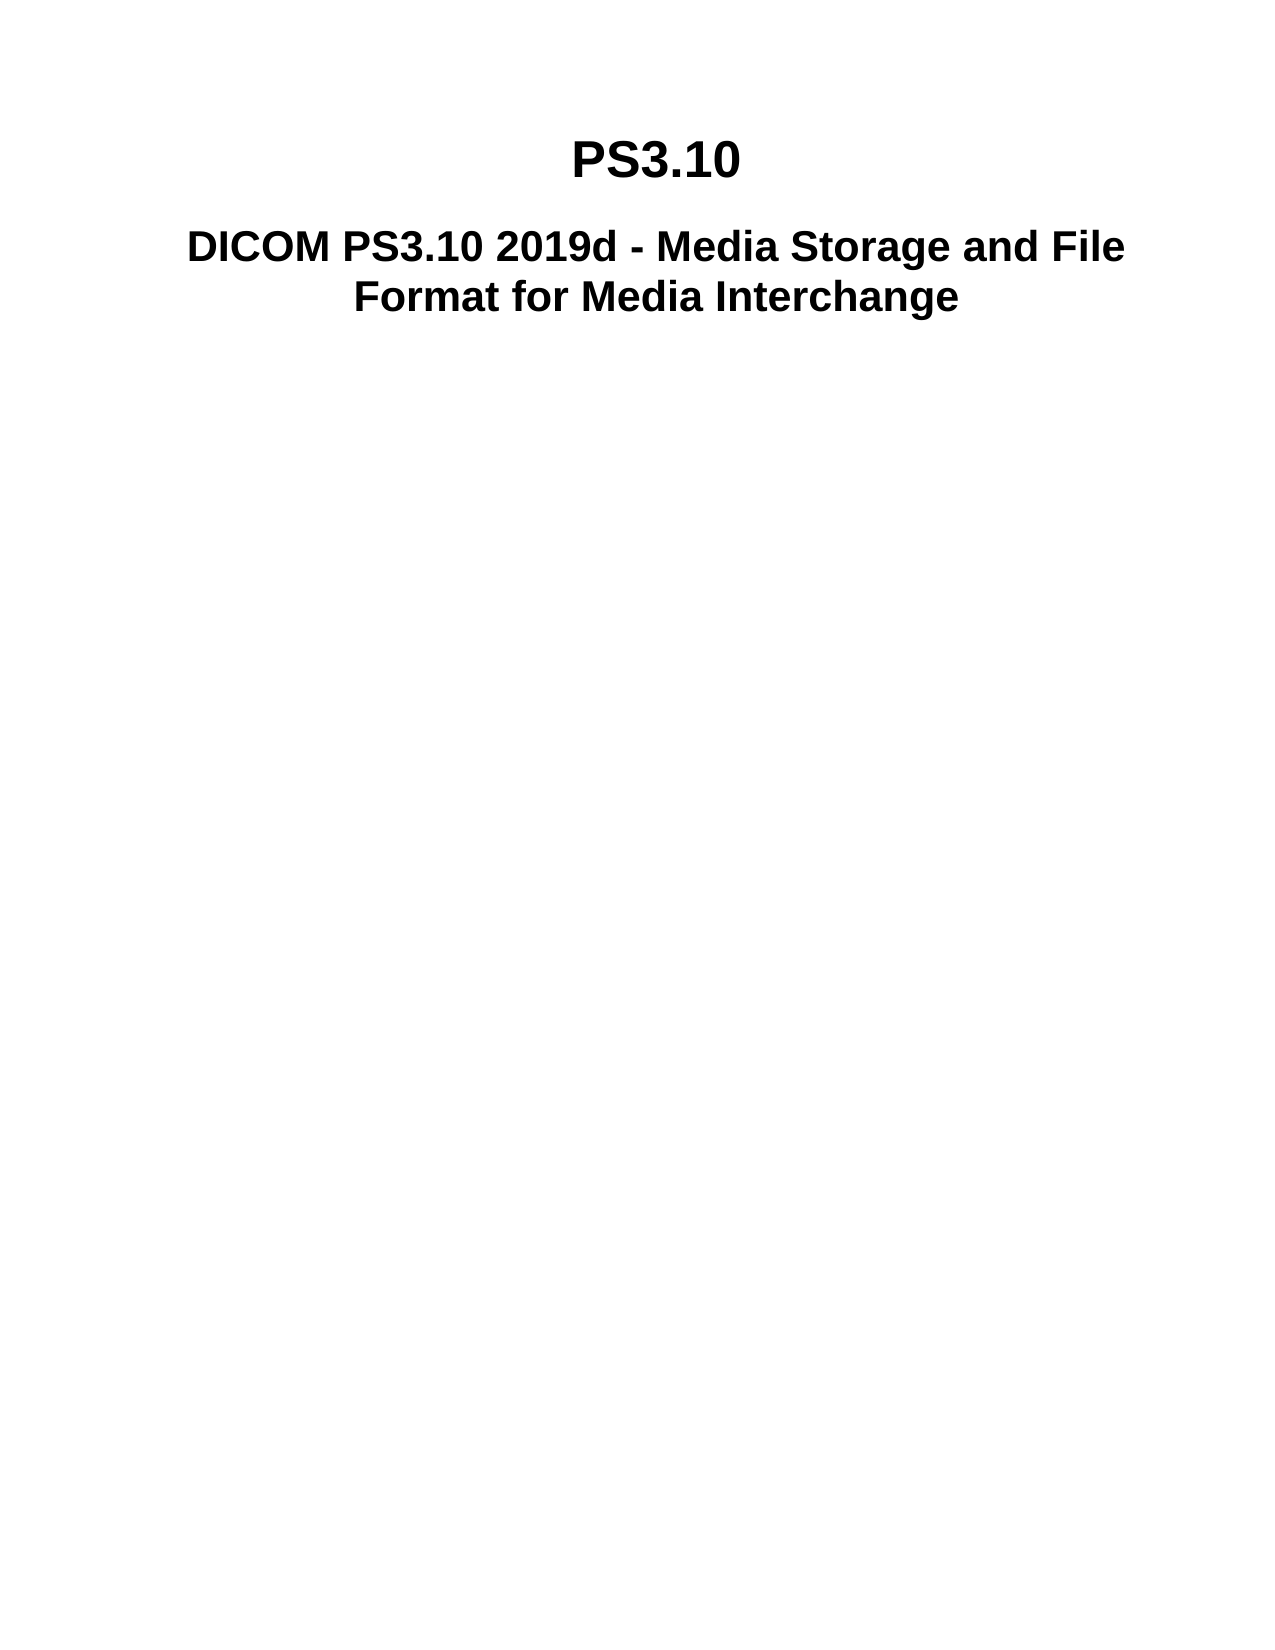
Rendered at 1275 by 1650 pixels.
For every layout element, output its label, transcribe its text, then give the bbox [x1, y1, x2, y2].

text DICOM PS3.10 2019d - Media Storage and File Format for Media Interchange [112, 221, 1200, 320]
text PS3.10 [112, 129, 1200, 188]
